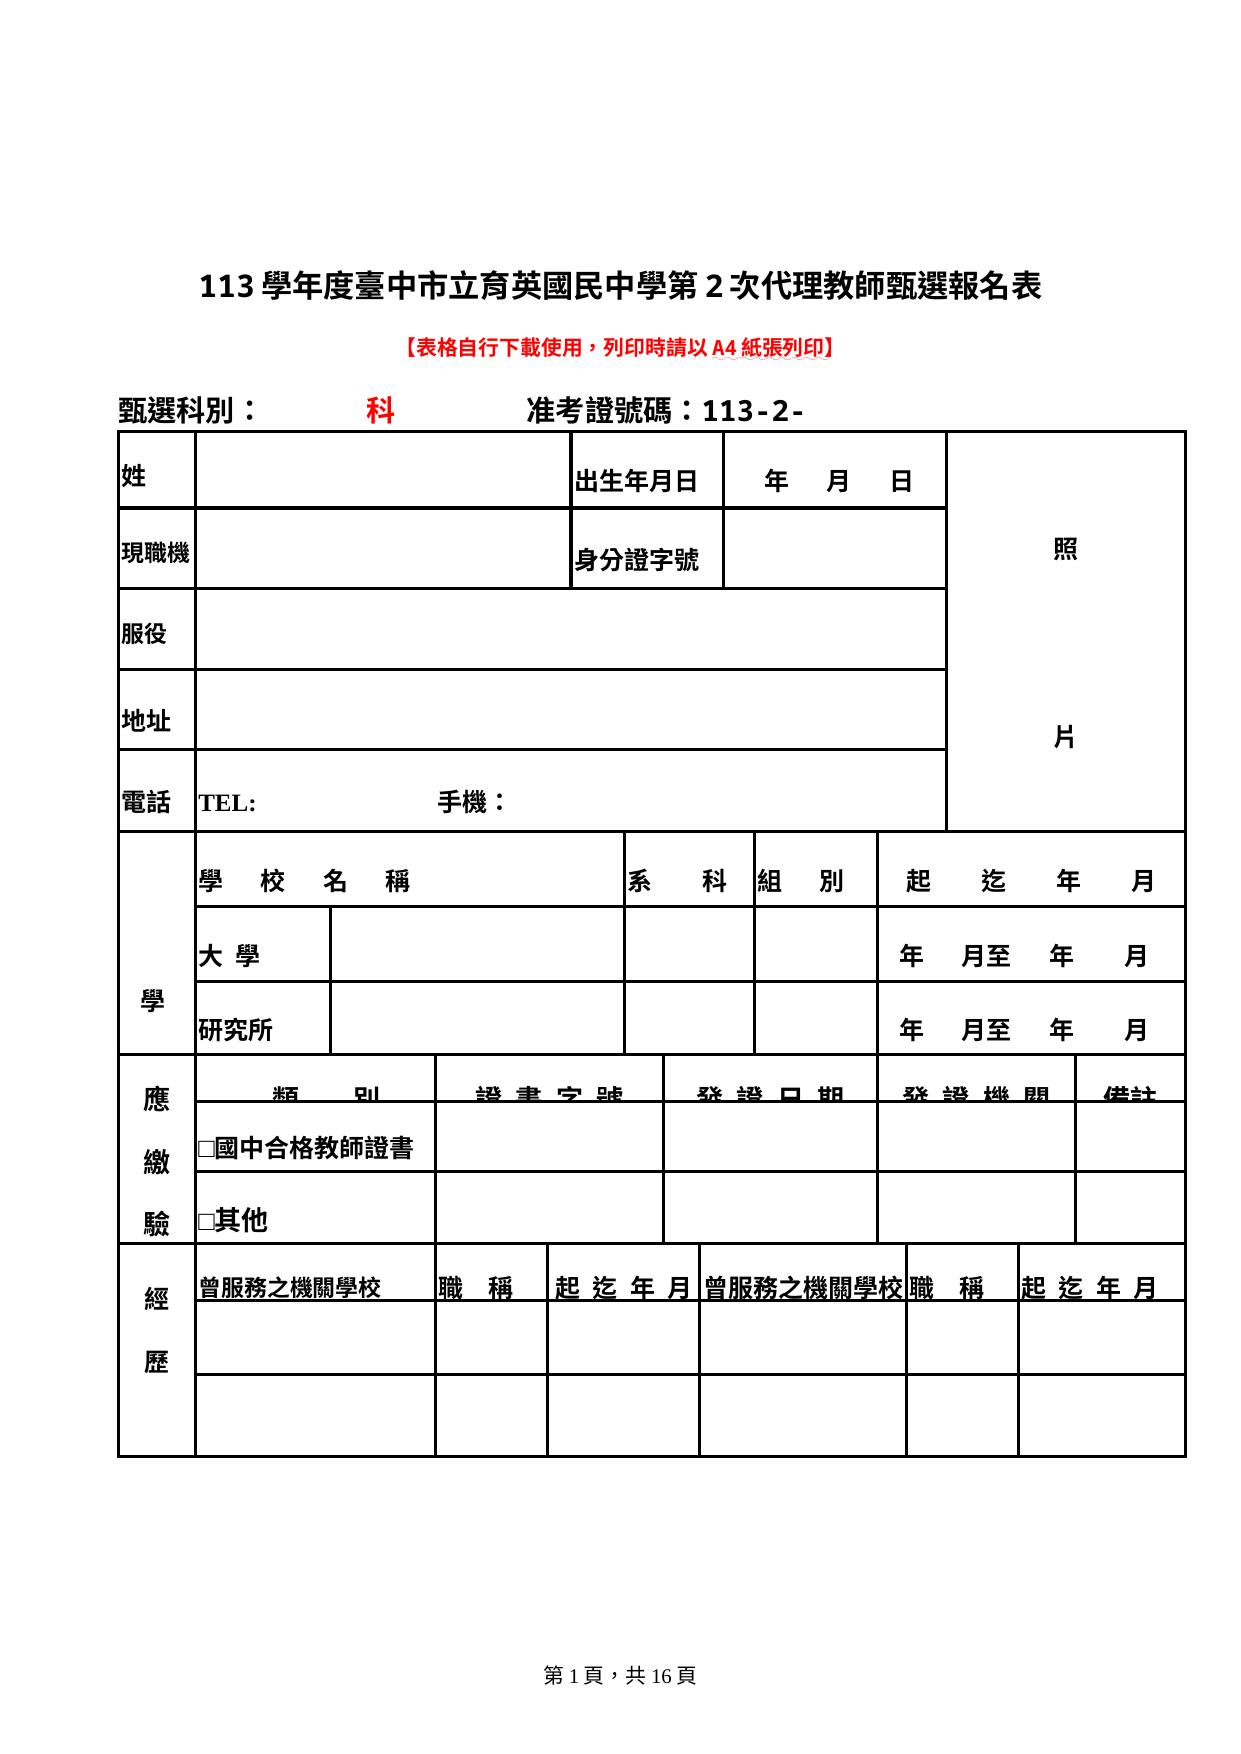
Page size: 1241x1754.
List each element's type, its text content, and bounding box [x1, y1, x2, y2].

table_cell 起 迄 年 月 [549, 1245, 698, 1299]
table_cell □免役 □役畢 □服役中 [197, 590, 945, 668]
table_cell 應 繳 驗 證 件 [120, 1056, 194, 1242]
table_header 姓 名 [120, 433, 194, 506]
table_cell [437, 1103, 624, 1170]
table_cell [1077, 1173, 1184, 1242]
table_cell 職 稱 [437, 1245, 546, 1299]
table_cell [665, 1173, 876, 1242]
table_cell 系 科 [626, 833, 753, 904]
table_cell [624, 1173, 662, 1242]
table_cell [626, 983, 753, 1053]
table_header [197, 433, 569, 506]
table_cell 年 月至 年 月 [879, 983, 1184, 1053]
table_cell 曾服務之機關學校 [197, 1245, 434, 1299]
table_cell [908, 1302, 1017, 1373]
table_cell 起 迄 年 月 [879, 833, 1184, 904]
table_cell 現職機關學校 [120, 510, 194, 587]
table_cell 地址 [120, 671, 194, 748]
table_cell 類 別 [197, 1056, 434, 1100]
table_cell [879, 1173, 1074, 1242]
table_cell [437, 1302, 546, 1373]
table_cell [1077, 1103, 1184, 1170]
table_cell 學 校 名 稱 [197, 833, 623, 904]
table_cell [549, 1302, 698, 1373]
table_cell 發 證 機 關 [879, 1056, 1074, 1100]
table_header 年 月 日 [725, 433, 945, 506]
table_cell 電話 [120, 751, 194, 830]
table_header 照 片 [948, 433, 1184, 830]
table_cell 組 別 [756, 833, 876, 904]
table_cell [332, 908, 623, 980]
table_cell [624, 1103, 662, 1170]
table_cell 備註 [1077, 1056, 1184, 1100]
table_cell [665, 1103, 876, 1170]
text 甄選科別： 科 准考證號碼：113-2- [118, 367, 1122, 430]
table_cell [701, 1376, 905, 1454]
table_cell [197, 510, 569, 587]
table_cell 年 月至 年 月 [879, 908, 1184, 980]
table_cell [549, 1376, 698, 1454]
table_cell 研究所 [197, 983, 329, 1053]
table_cell TEL: 手機： [197, 751, 945, 830]
table_cell 起 迄 年 月 [1020, 1245, 1184, 1299]
table_cell [626, 908, 753, 980]
table_cell 學 歷 [120, 833, 194, 1053]
table_cell [197, 1376, 434, 1454]
table_cell 曾服務之機關學校 [701, 1245, 905, 1299]
table_cell [1020, 1376, 1184, 1454]
table_cell [908, 1376, 1017, 1454]
table_cell 大 學 [197, 908, 329, 980]
text 【表格自行下載使用，列印時請以A4紙張列印】 [118, 305, 1122, 367]
table_cell [1020, 1302, 1184, 1373]
table_cell [437, 1173, 624, 1242]
table_cell 職 稱 [908, 1245, 1017, 1299]
table_cell 服役 情形 [120, 590, 194, 668]
table_cell 身分證字號 [573, 510, 722, 587]
table_cell [701, 1302, 905, 1373]
table_cell □國中合格教師證書 [197, 1103, 434, 1170]
table_cell [197, 671, 945, 748]
table_cell [879, 1103, 1074, 1170]
table_cell 證 書 字 號 [437, 1056, 662, 1100]
table_cell □其他 [197, 1173, 434, 1242]
table_cell [437, 1376, 546, 1454]
text 113學年度臺中市立育英國民中學第2次代理教師甄選報名表 [118, 242, 1122, 305]
table_cell [725, 510, 945, 587]
table_cell [756, 983, 876, 1053]
table_cell [756, 908, 876, 980]
table_cell [332, 983, 623, 1053]
table_cell 經 歷 [120, 1245, 194, 1454]
table_cell 發 證 日 期 [665, 1056, 876, 1100]
table_header 出生年月日 [573, 433, 722, 506]
table_cell [197, 1302, 434, 1373]
